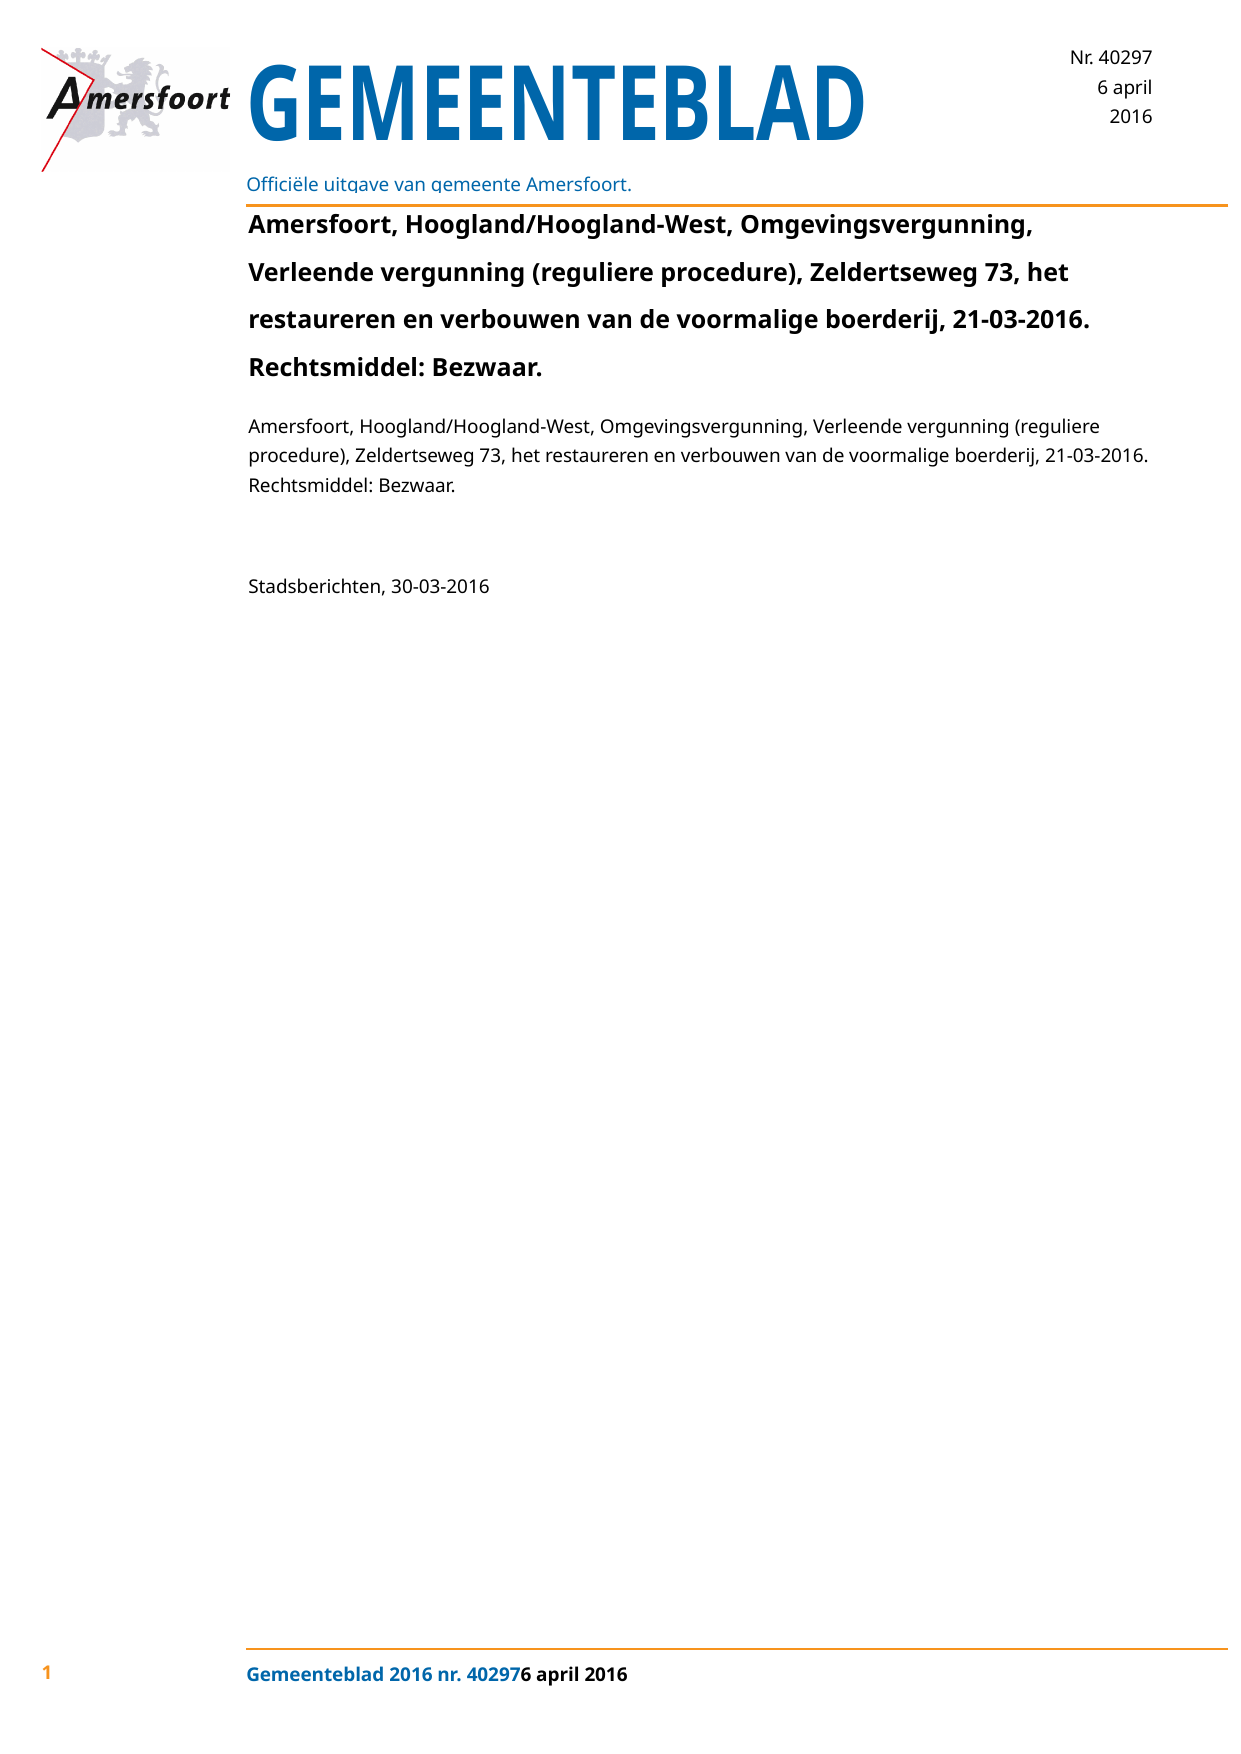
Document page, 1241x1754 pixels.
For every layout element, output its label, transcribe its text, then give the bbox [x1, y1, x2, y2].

text Amersfoort, Hoogland/Hoogland-West, Omgevingsvergunning, Verleende vergunning (reguliere procedure), Zeldertseweg 73, het restaureren en verbouwen van de voormalige boerderij, 21-03-2016. Rechtsmiddel: Bezwaar. [248, 413, 1152, 498]
text Amersfoort, Hoogland/Hoogland-West, Omgevingsvergunning, Verleende vergunning (reguliere procedure), Zeldertseweg 73, het restaureren en verbouwen van de voormalige boerderij, 21-03-2016. Rechtsmiddel: Bezwaar. [248, 207, 1152, 384]
text Stadsberichten, 30-03-2016 [248, 573, 1152, 599]
picture [41, 47, 231, 172]
